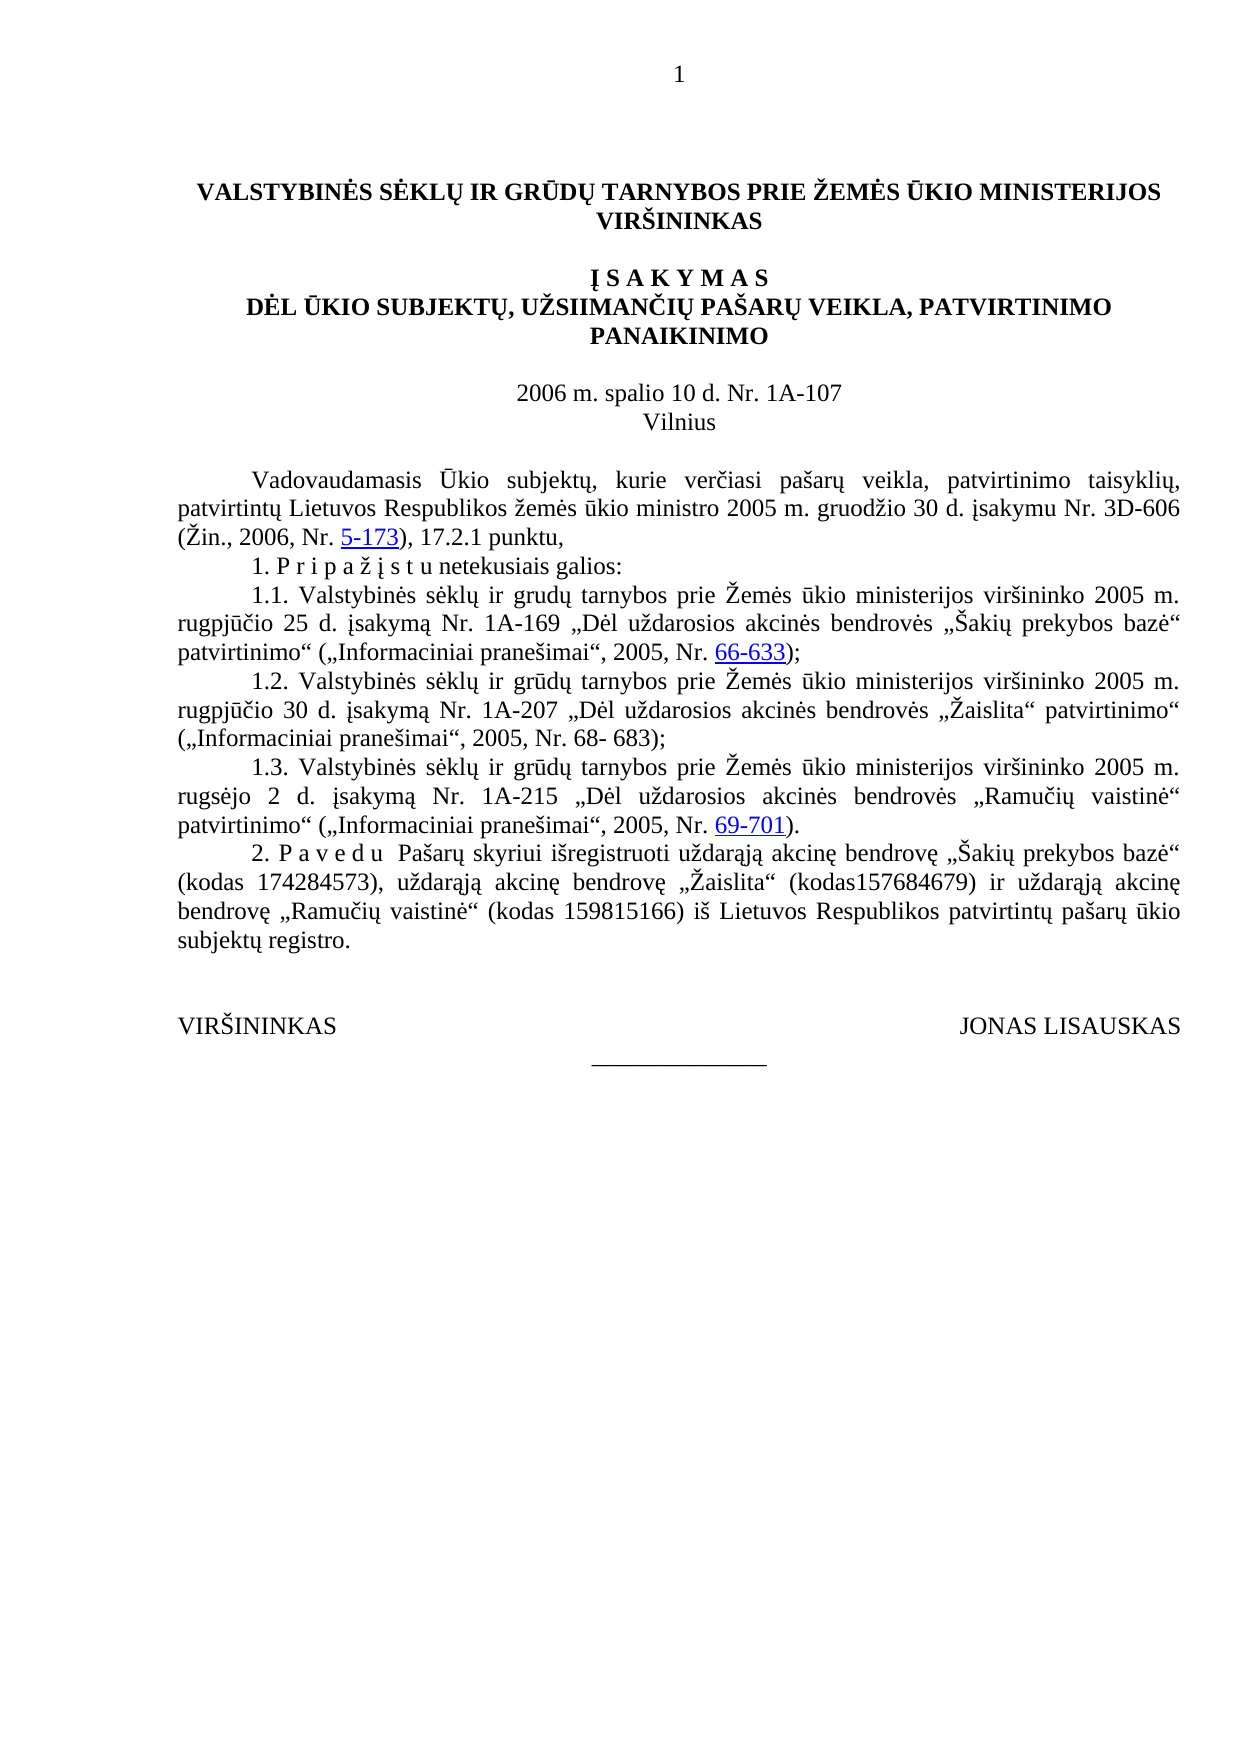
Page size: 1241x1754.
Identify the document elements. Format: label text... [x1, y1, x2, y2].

text VALSTYBINĖS SĖKLŲ IR GRŪDŲ TARNYBOS PRIE ŽEMĖS ŪKIO MINISTERIJOS VIRŠININKAS [177, 177, 1181, 235]
text DĖL ŪKIO SUBJEKTŲ, UŽSIIMANČIŲ PAŠARŲ VEIKLA, PATVIRTINIMO PANAIKINIMO [177, 292, 1181, 350]
text Vadovaudamasis Ūkio subjektų, kurie verčiasi pašarų veikla, patvirtinimo taisyklių, patvirtintų Lietuvos Respublikos žemės ūkio ministro 2005 m. gruodžio 30 d. įsakymu Nr. 3D-606 (Žin., 2006, Nr. 5-173), 17.2.1 punktu, [177, 465, 1181, 551]
text ______________ [177, 1040, 1181, 1068]
text 2006 m. spalio 10 d. Nr. 1A-107 [177, 378, 1181, 407]
text VIRŠININKAS JONAS LISAUSKAS [177, 1011, 1181, 1040]
text 1. Pripažįstu netekusiais galios: [177, 551, 1181, 580]
text 2. Pavedu Pašarų skyriui išregistruoti uždarąją akcinę bendrovę „Šakių prekybos bazė“ (kodas 174284573), uždarąją akcinę bendrovę „Žaislita“ (kodas157684679) ir uždarąją akcinę bendrovę „Ramučių vaistinė“ (kodas 159815166) iš Lietuvos Respublikos patvirtintų pašarų ūkio subjektų registro. [177, 838, 1181, 953]
text Vilnius [177, 407, 1181, 436]
text 1.2. Valstybinės sėklų ir grūdų tarnybos prie Žemės ūkio ministerijos viršininko 2005 m. rugpjūčio 30 d. įsakymą Nr. 1A-207 „Dėl uždarosios akcinės bendrovės „Žaislita“ patvirtinimo“ („Informaciniai pranešimai“, 2005, Nr. 68- 683); [177, 666, 1181, 752]
text Į S A K Y M A S [177, 263, 1181, 292]
text 1.3. Valstybinės sėklų ir grūdų tarnybos prie Žemės ūkio ministerijos viršininko 2005 m. rugsėjo 2 d. įsakymą Nr. 1A-215 „Dėl uždarosios akcinės bendrovės „Ramučių vaistinė“ patvirtinimo“ („Informaciniai pranešimai“, 2005, Nr. 69-701). [177, 752, 1181, 838]
text 1.1. Valstybinės sėklų ir grudų tarnybos prie Žemės ūkio ministerijos viršininko 2005 m. rugpjūčio 25 d. įsakymą Nr. 1A-169 „Dėl uždarosios akcinės bendrovės „Šakių prekybos bazė“ patvirtinimo“ („Informaciniai pranešimai“, 2005, Nr. 66-633); [177, 580, 1181, 666]
